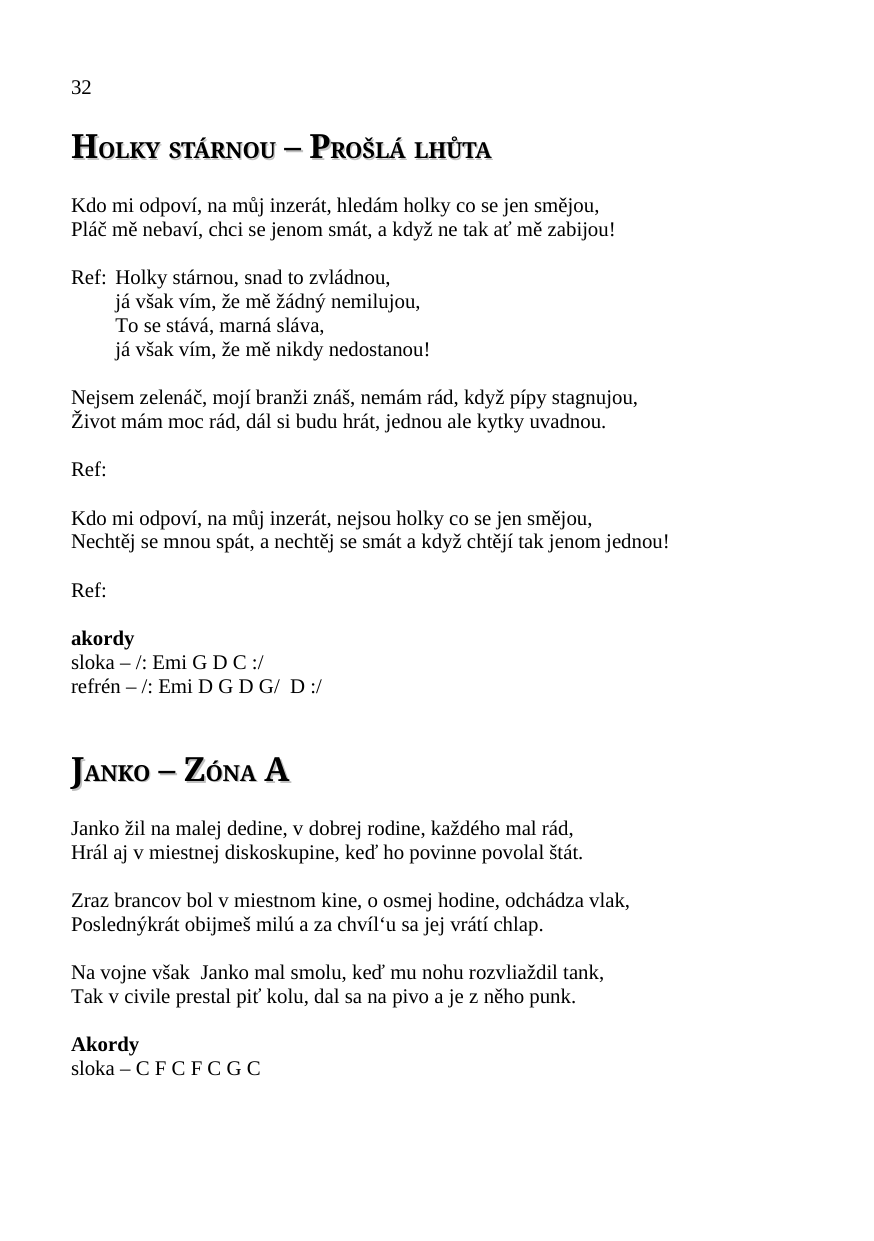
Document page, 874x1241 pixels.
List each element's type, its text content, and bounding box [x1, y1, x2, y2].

text Kdo mi odpoví, na můj inzerát, hledám holky co se jen smějou, [71, 193, 697, 217]
text Janko – Zóna A [71, 746, 697, 791]
text Ref: Holky stárnou, snad to zvládnou, já však vím, že mě žádný nemilujou, To se stává, marná sláva, já však vím, že mě nikdy nedostanou! [71, 265, 697, 361]
text Hrál aj v miestnej diskoskupine, keď ho povinne povolal štát. [71, 839, 697, 864]
text Nechtěj se mnou spát, a nechtěj se smát a když chtějí tak jenom jednou! [71, 529, 697, 553]
text sloka – /: Emi G D C :/ [71, 650, 697, 674]
text Zraz brancov bol v miestnom kine, o osmej hodine, odchádza vlak, [71, 888, 697, 912]
text sloka – C F C F C G C [71, 1056, 697, 1080]
subtitle Akordy [71, 1032, 697, 1056]
text Ref: [71, 457, 697, 481]
text Tak v civile prestal piť kolu, dal sa na pivo a je z něho punk. [71, 984, 697, 1008]
text Janko žil na malej dedine, v dobrej rodine, každého mal rád, [71, 816, 697, 839]
text refrén – /: Emi D G D G/ D :/ [71, 674, 697, 698]
text Nejsem zelenáč, mojí branži znáš, nemám rád, když pípy stagnujou, [71, 385, 697, 409]
text Pláč mě nebaví, chci se jenom smát, a když ne tak ať mě zabijou! [71, 217, 697, 241]
text Na vojne však Janko mal smolu, keď mu nohu rozvliaždil tank, [71, 960, 697, 984]
subtitle akordy [71, 626, 697, 650]
text Život mám moc rád, dál si budu hrát, jednou ale kytky uvadnou. [71, 409, 697, 433]
text Kdo mi odpoví, na můj inzerát, nejsou holky co se jen smějou, [71, 505, 697, 529]
text Holky stárnou – Prošlá lhůta [71, 123, 697, 168]
text Ref: [71, 578, 697, 602]
text Poslednýkrát obijmeš milú a za chvíl‘u sa jej vrátí chlap. [71, 912, 697, 936]
